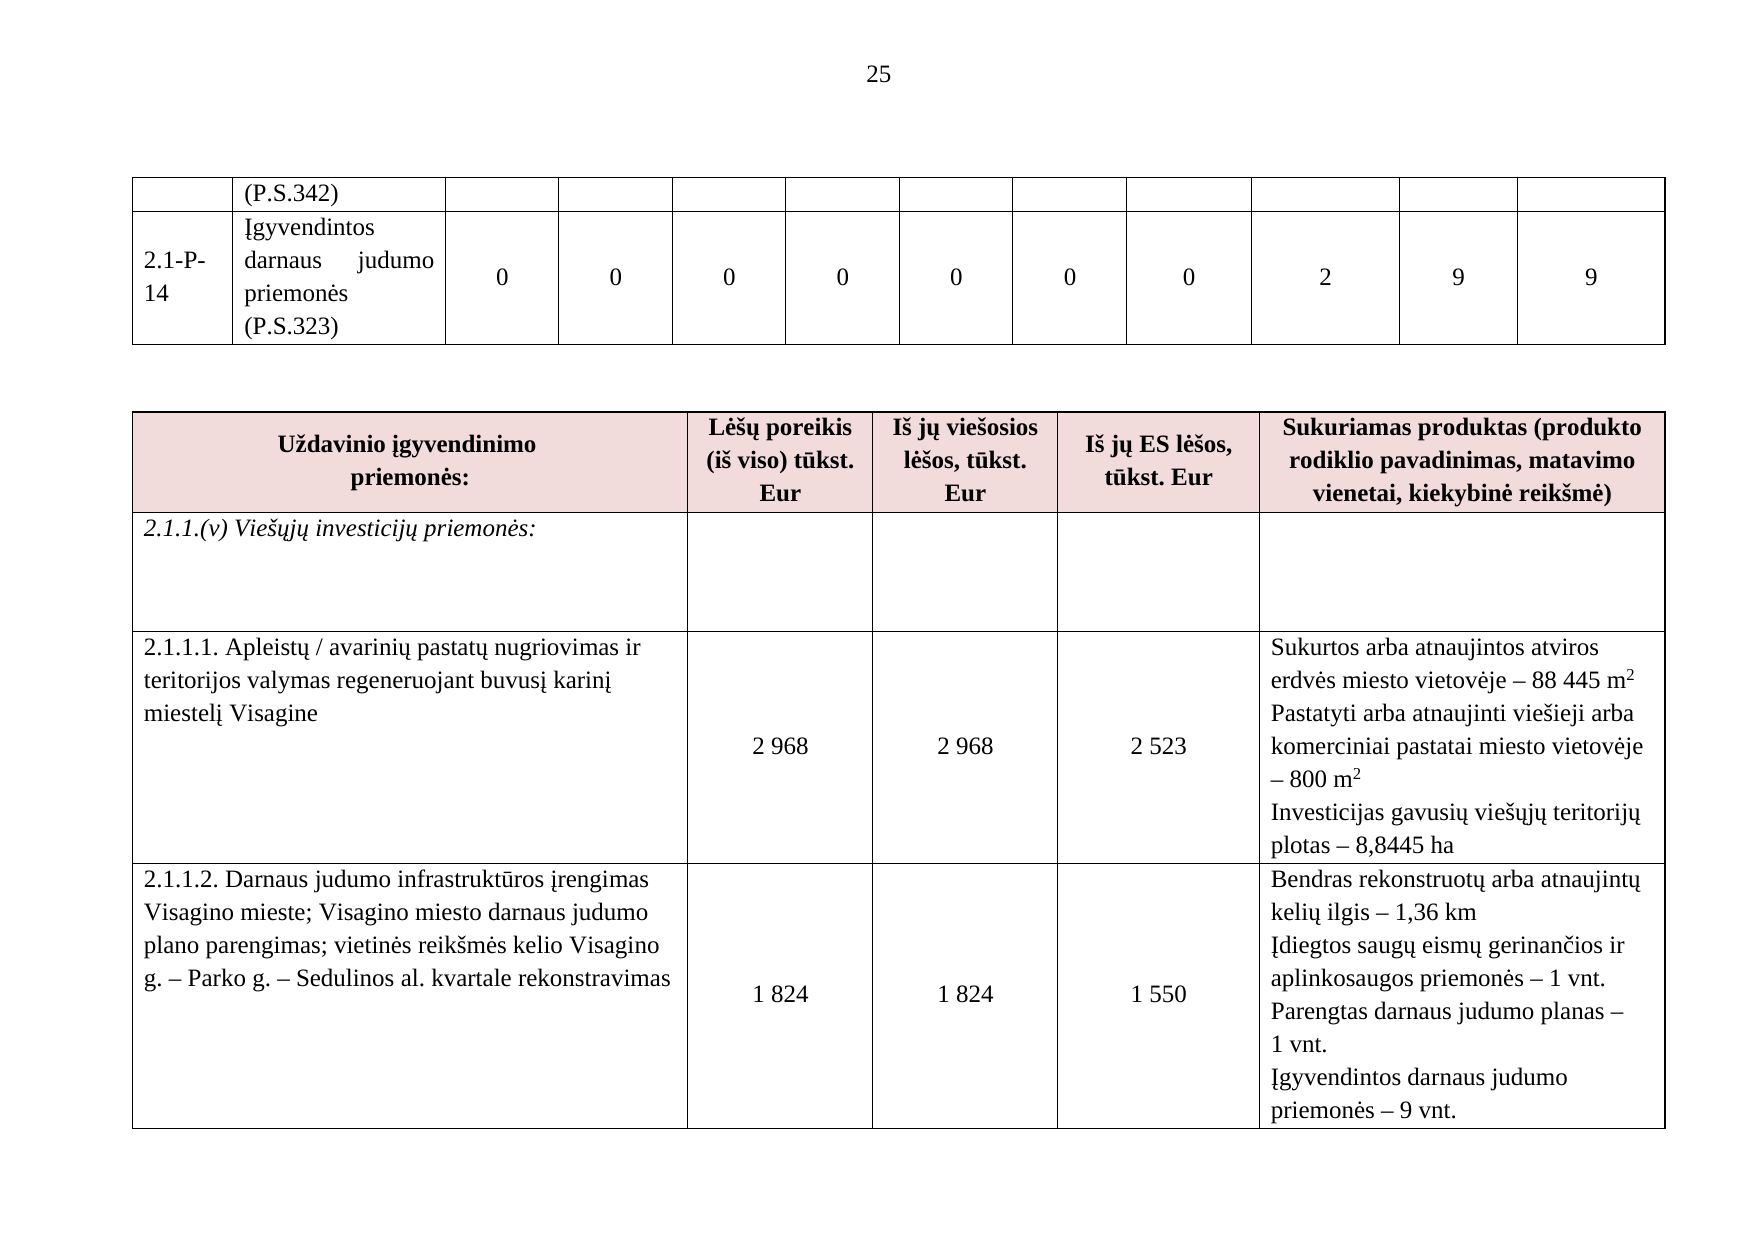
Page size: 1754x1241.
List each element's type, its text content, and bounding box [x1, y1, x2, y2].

table_cell 0 [1127, 212, 1251, 344]
table_cell 2.1-P-14 [133, 212, 232, 344]
table_cell 0 [446, 212, 558, 344]
table_cell 1 824 [688, 864, 872, 1128]
table_cell 2.1.1.2. Darnaus judumo infrastruktūros įrengimas Visagino mieste; Visagino miesto darnaus judumo plano parengimas; vietinės reikšmės kelio Visagino g. – Parko g. – Sedulinos al. kvartale rekonstravimas [133, 864, 687, 1128]
table_header Lėšų poreikis (iš viso) tūkst. Eur [688, 413, 872, 512]
table_header Iš jų viešosios lėšos, tūkst. Eur [873, 413, 1057, 512]
table_cell [688, 513, 872, 631]
table_cell 2.1.1.(v) Viešųjų investicijų priemonės: [133, 513, 687, 631]
table_cell 9 [1400, 212, 1517, 344]
table_cell Įgyvendintos darnaus judumo priemonės (P.S.323) [233, 212, 445, 344]
table_cell [133, 178, 232, 211]
table_cell Bendras rekonstruotų arba atnaujintų kelių ilgis – 1,36 km Įdiegtos saugų eismų gerinančios ir aplinkosaugos priemonės – 1 vnt. Parengtas darnaus judumo planas – 1 vnt. Įgyvendintos darnaus judumo priemonės – 9 vnt. [1260, 864, 1664, 1128]
table_cell [1400, 178, 1517, 211]
table_cell [1518, 178, 1664, 211]
table_cell 0 [1013, 212, 1126, 344]
table_cell [873, 513, 1057, 631]
table_cell 9 [1518, 212, 1664, 344]
table_cell 0 [673, 212, 785, 344]
table_cell [1252, 178, 1399, 211]
table_cell [786, 178, 899, 211]
table_header Uždavinio įgyvendinimo priemonės: [133, 413, 687, 512]
table_cell Sukurtos arba atnaujintos atviros erdvės miesto vietovėje – 88 445 m2 Pastatyti arba atnaujinti viešieji arba komerciniai pastatai miesto vietovėje – 800 m2 Investicijas gavusių viešųjų teritorijų plotas – 8,8445 ha [1260, 632, 1664, 863]
table_cell [1013, 178, 1126, 211]
table_cell 1 824 [873, 864, 1057, 1128]
table_cell 0 [900, 212, 1012, 344]
table_cell [900, 178, 1012, 211]
table_cell [559, 178, 672, 211]
table_header Sukuriamas produktas (produkto rodiklio pavadinimas, matavimo vienetai, kiekybinė reikšmė) [1260, 413, 1664, 512]
table_cell [673, 178, 785, 211]
table_cell (P.S.342) [233, 178, 445, 211]
table_cell [1058, 513, 1259, 631]
table_cell 0 [786, 212, 899, 344]
table_cell [1260, 513, 1664, 631]
table_cell [446, 178, 558, 211]
table_cell 2 [1252, 212, 1399, 344]
table_cell 2 968 [873, 632, 1057, 863]
table_cell [1127, 178, 1251, 211]
table_cell 1 550 [1058, 864, 1259, 1128]
table_cell 2 523 [1058, 632, 1259, 863]
table_cell 2.1.1.1. Apleistų / avarinių pastatų nugriovimas ir teritorijos valymas regeneruojant buvusį karinį miestelį Visagine [133, 632, 687, 863]
table_cell 0 [559, 212, 672, 344]
table_header Iš jų ES lėšos, tūkst. Eur [1058, 413, 1259, 512]
table_cell 2 968 [688, 632, 872, 863]
